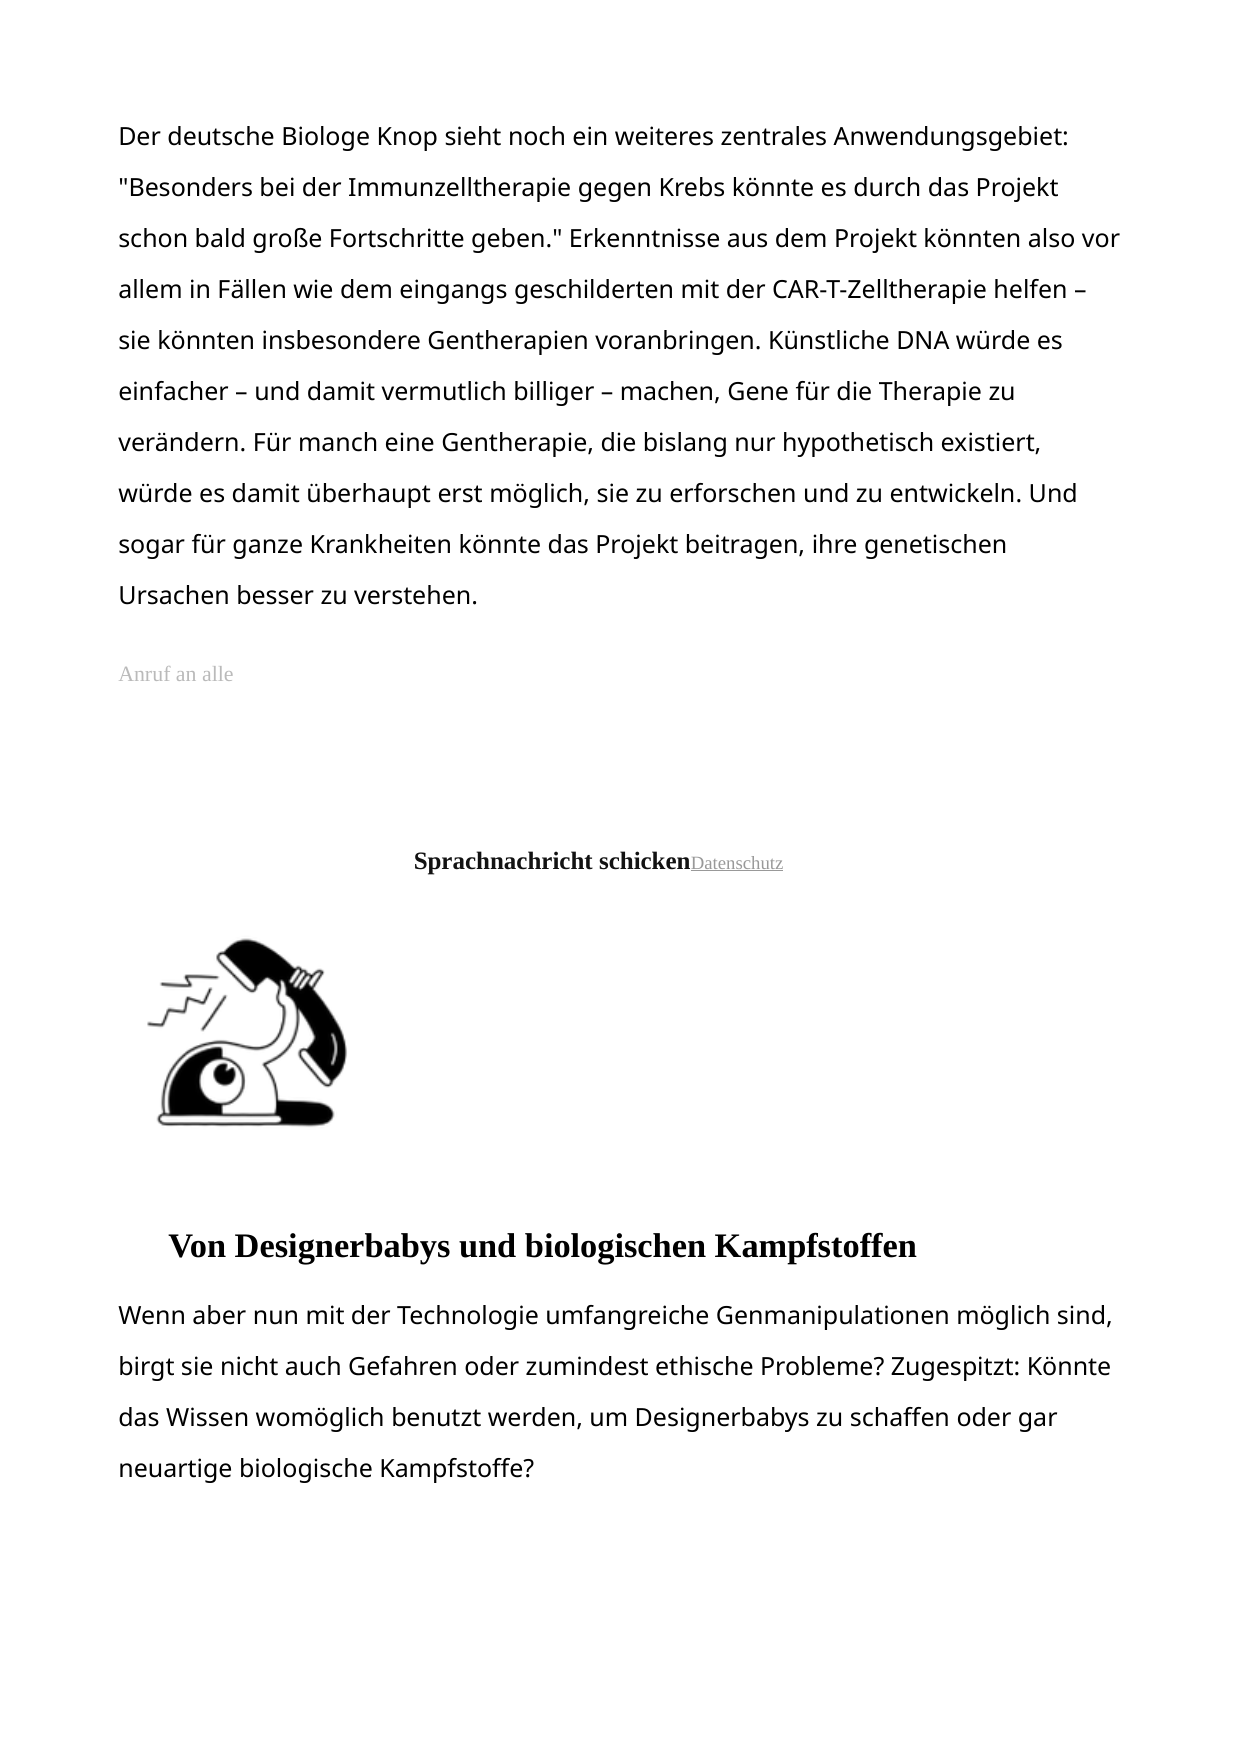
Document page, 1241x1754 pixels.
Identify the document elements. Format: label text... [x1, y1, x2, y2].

text Wer kümmert sich in Ihrer Beziehung mehr um Haushalt und Kinder? Warum ist das so? Und in welchen Situationen streiten Sie über die Arbeitsteilung? Bei "Anruf an alle" veröffentlichen wir Ihre Sprachnachrichten. [118, 709, 1072, 804]
text Sprachnachricht schickenDatenschutz [118, 846, 1072, 874]
subtitle Anruf an alleIst Care-Arbeit bei Ihnen fair aufgeteilt? [118, 649, 1072, 689]
text Wenn aber nun mit der Technologie umfangreiche Genmanipulationen möglich sind, birgt sie nicht auch Gefahren oder zumindest ethische Probleme? Zugespitzt: Könnte das Wissen womöglich benutzt werden, um Designerbabys zu schaffen oder gar neuartige biologische Kampfstoffe? [118, 1298, 1122, 1485]
text Der deutsche Biologe Knop sieht noch ein weiteres zentrales Anwendungsgebiet: "Besonders bei der Immunzelltherapie gegen Krebs könnte es durch das Projekt schon bald große Fortschritte geben." Erkenntnisse aus dem Projekt könnten also vor allem in Fällen wie dem eingangs geschilderten mit der CAR-T-Zelltherapie helfen – sie könnten insbesondere Gentherapien voranbringen. Künstliche DNA würde es einfacher – und damit vermutlich billiger – machen, Gene für die Therapie zu verändern. Für manch eine Gentherapie, die bislang nur hypothetisch existiert, würde es damit überhaupt erst möglich, sie zu erforschen und zu entwickeln. Und sogar für ganze Krankheiten könnte das Projekt beitragen, ihre genetischen Ursachen besser zu verstehen. [118, 118, 1122, 612]
picture [118, 906, 369, 1157]
subtitle Von Designerbabys und biologischen Kampfstoffen [168, 1226, 1072, 1265]
